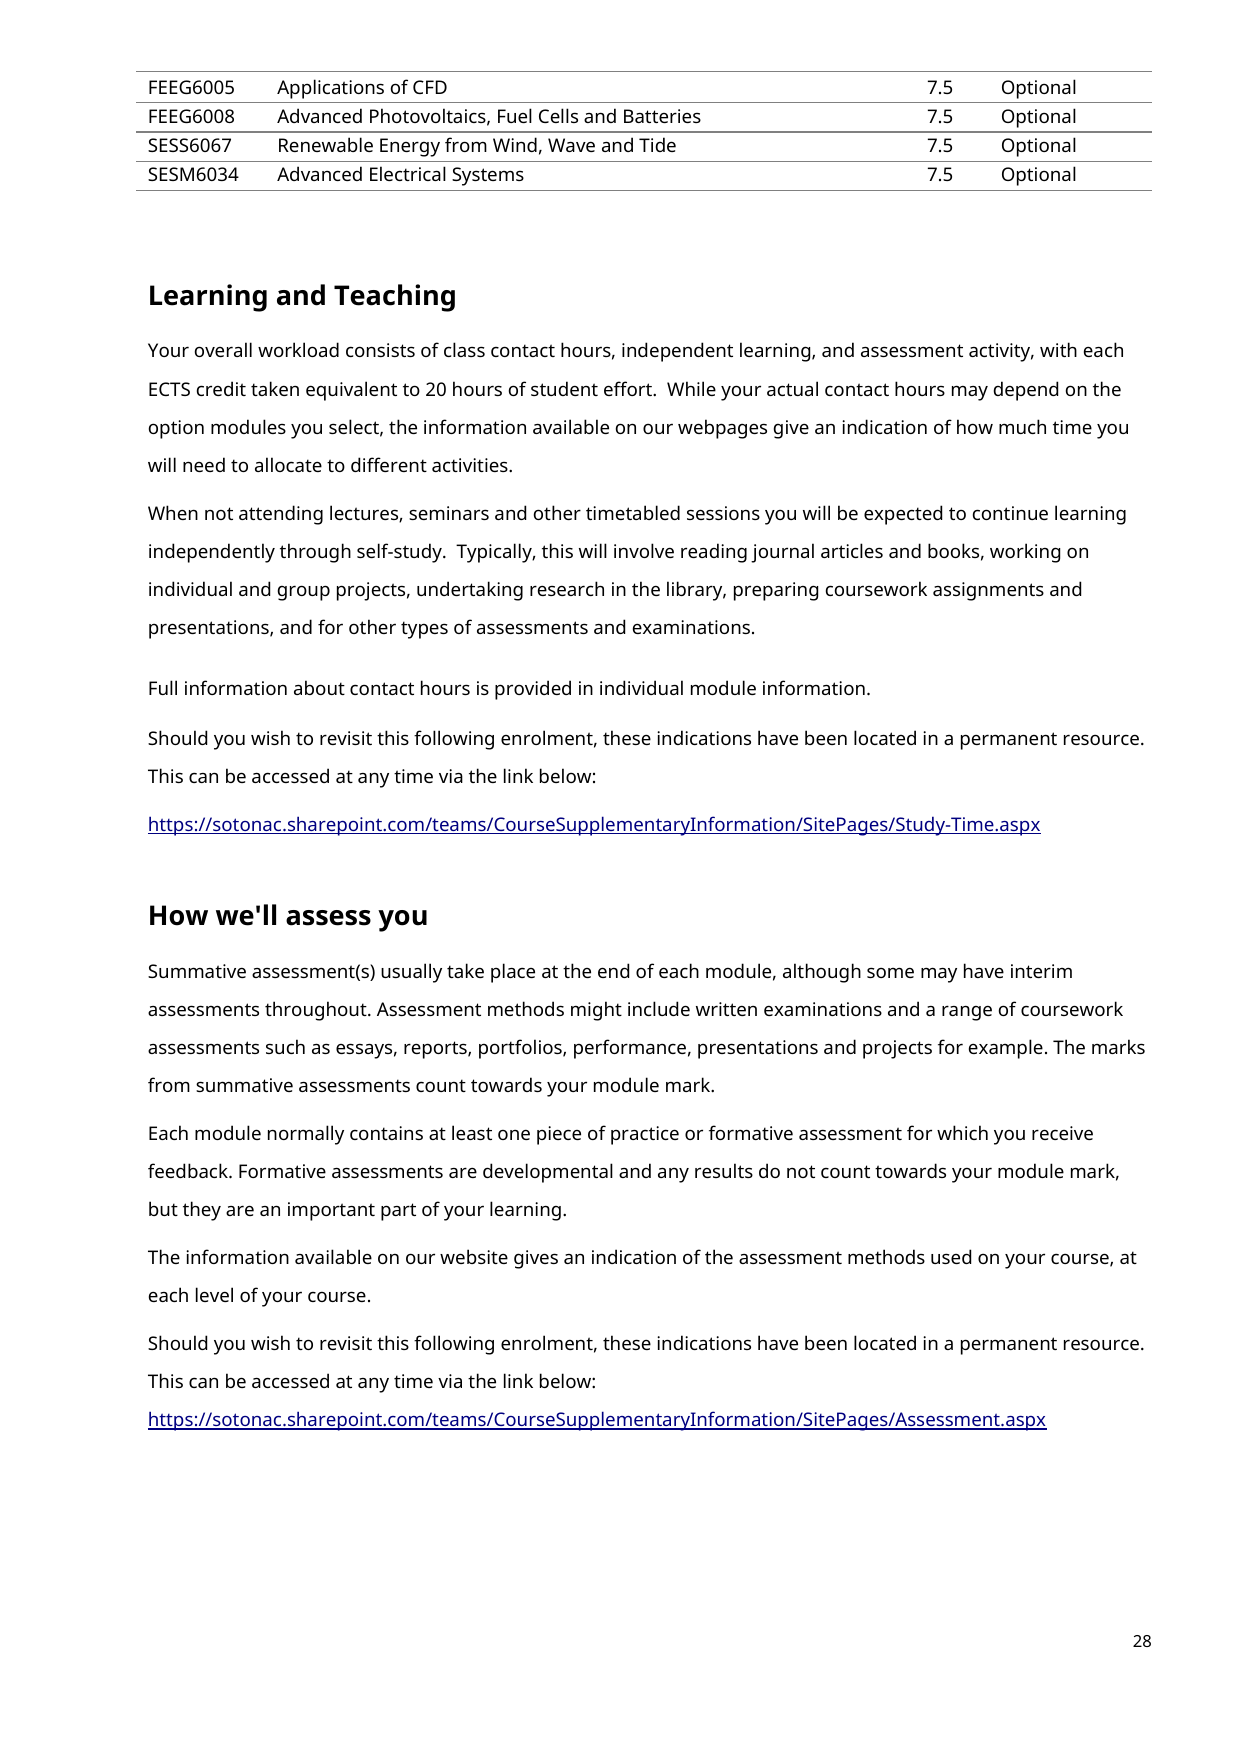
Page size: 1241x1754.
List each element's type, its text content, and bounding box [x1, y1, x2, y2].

table_cell SESM6034 [136, 162, 266, 190]
table_cell SESS6067 [136, 133, 266, 161]
table_cell Renewable Energy from Wind, Wave and Tide [266, 133, 916, 161]
text The information available on our website gives an indication of the assessment methods used on your course, at each level of your course. [148, 1244, 1152, 1308]
text Should you wish to revisit this following enrolment, these indications have been located in a permanent resource. This can be accessed at any time via the link below: https://sotonac.sharepoint.com/teams/CourseSupplementaryInformation/SitePages/Assessment.aspx [148, 1330, 1152, 1432]
table_cell 7.5 [916, 162, 989, 190]
table_cell Optional [989, 103, 1152, 131]
table_cell Advanced Electrical Systems [266, 162, 916, 190]
text Your overall workload consists of class contact hours, independent learning, and assessment activity, with each ECTS credit taken equivalent to 20 hours of student effort. While your actual contact hours may depend on the option modules you select, the information available on our webpages give an indication of how much time you will need to allocate to different activities. [148, 338, 1152, 478]
text Full information about contact hours is provided in individual module information. [148, 675, 1152, 700]
table_cell FEEG6008 [136, 103, 266, 131]
table_cell Optional [989, 162, 1152, 190]
text Should you wish to revisit this following enrolment, these indications have been located in a permanent resource. This can be accessed at any time via the link below: [148, 726, 1152, 789]
subtitle Learning and Teaching [148, 276, 1152, 313]
table_cell 7.5 [916, 133, 989, 161]
table_cell 7.5 [916, 72, 989, 102]
text When not attending lectures, seminars and other timetabled sessions you will be expected to continue learning independently through self-study. Typically, this will involve reading journal articles and books, working on individual and group projects, undertaking research in the library, preparing coursework assignments and presentations, and for other types of assessments and examinations. [148, 500, 1152, 640]
text Summative assessment(s) usually take place at the end of each module, although some may have interim assessments throughout. Assessment methods might include written examinations and a range of coursework assessments such as essays, reports, portfolios, performance, presentations and projects for example. The marks from summative assessments count towards your module mark. [148, 958, 1152, 1098]
table_cell 7.5 [916, 103, 989, 131]
text Each module normally contains at least one piece of practice or formative assessment for which you receive feedback. Formative assessments are developmental and any results do not count towards your module mark, but they are an important part of your learning. [148, 1120, 1152, 1222]
text https://sotonac.sharepoint.com/teams/CourseSupplementaryInformation/SitePages/Study-Time.aspx [148, 811, 1152, 837]
table_cell Optional [989, 72, 1152, 102]
table_cell Advanced Photovoltaics, Fuel Cells and Batteries [266, 103, 916, 131]
table_cell Optional [989, 133, 1152, 161]
table_cell Applications of CFD [266, 72, 916, 102]
subtitle How we'll assess you [148, 896, 1152, 933]
table_cell FEEG6005 [136, 72, 266, 102]
